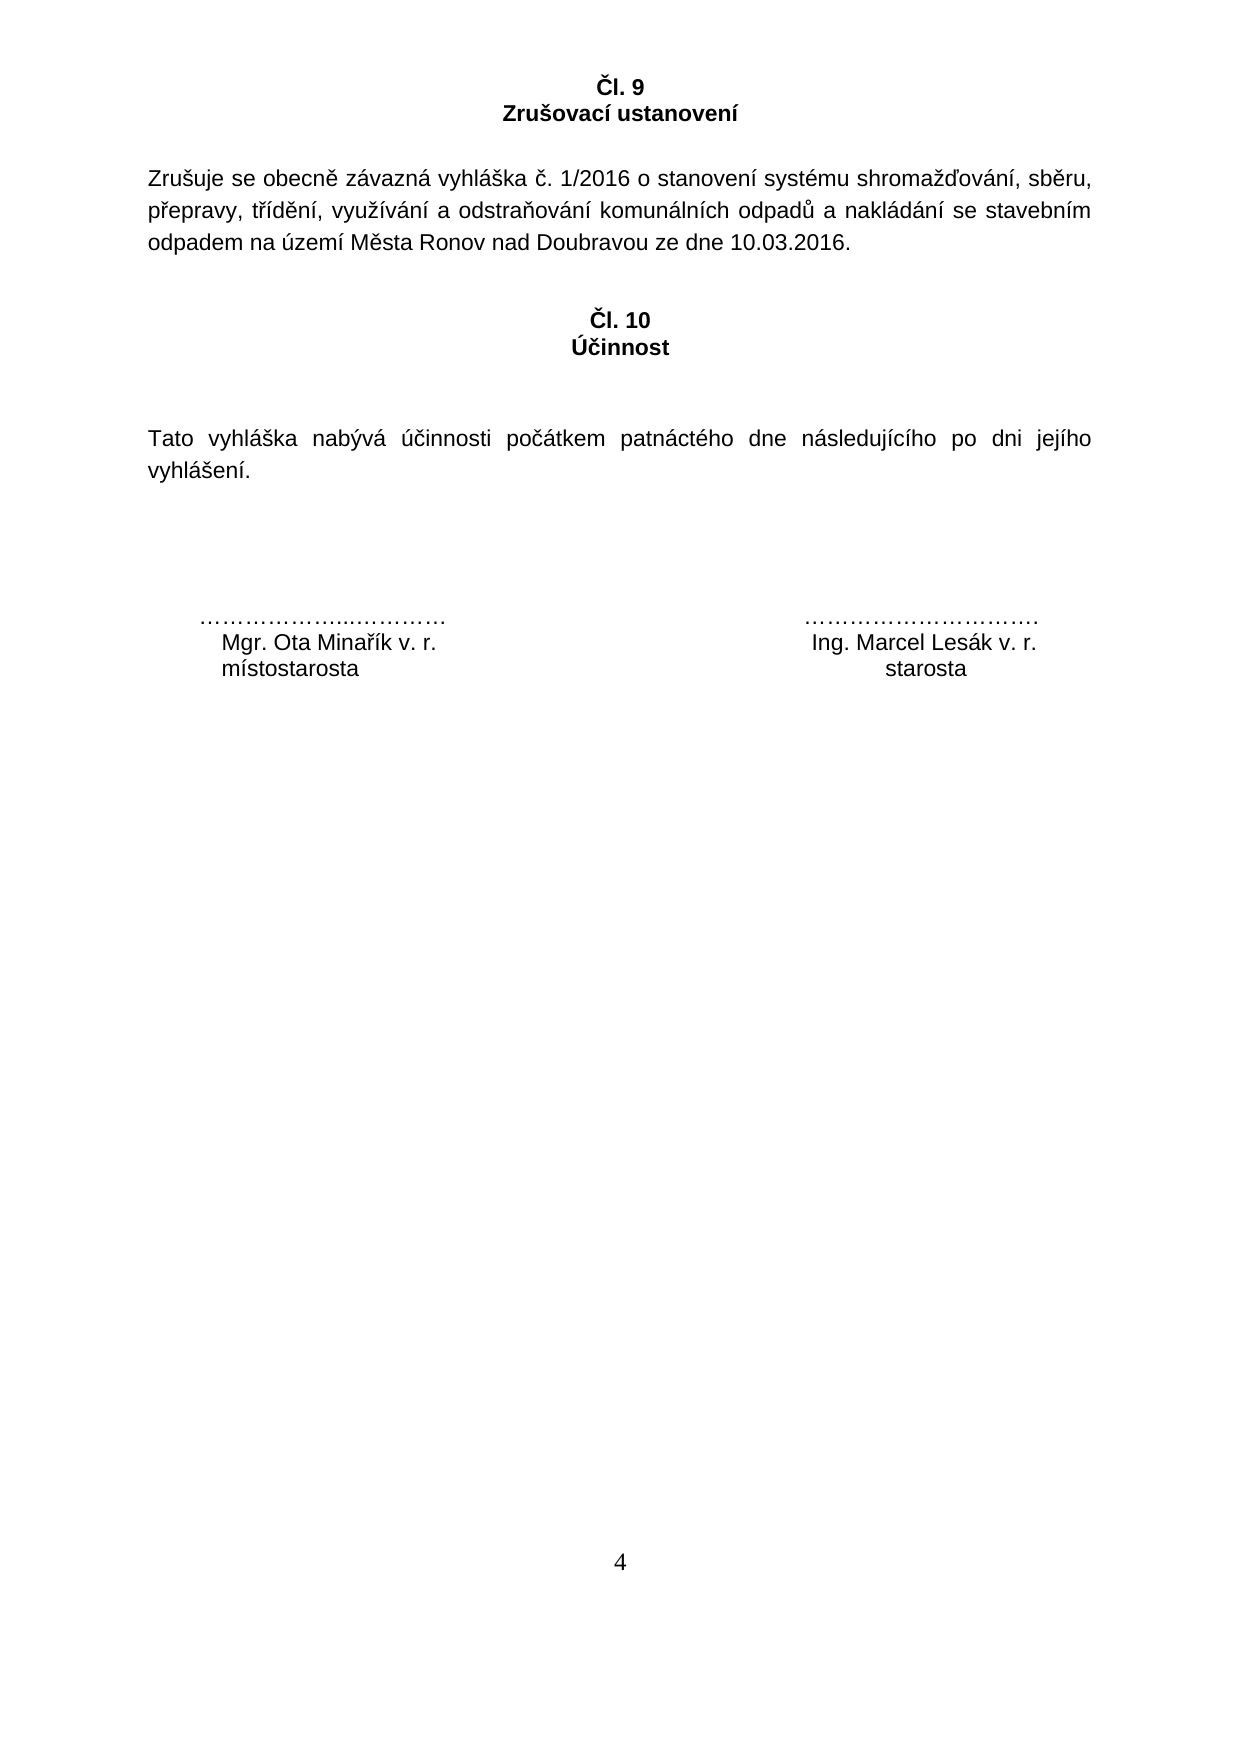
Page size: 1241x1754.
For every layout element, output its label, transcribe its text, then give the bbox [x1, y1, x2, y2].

text Čl. 9 [148, 74, 1092, 100]
text Účinnost [148, 333, 1092, 360]
text Zrušuje se obecně závazná vyhláška č. 1/2016 o stanovení systému shromažďování, sběru, přepravy, třídění, využívání a odstraňování komunálních odpadů a nakládání se stavebním odpadem na území Města Ronov nad Doubravou ze dne 10.03.2016. [148, 165, 1092, 255]
text ………………...………… …………………………. [148, 603, 1092, 629]
text Tato vyhláška nabývá účinnosti počátkem patnáctého dne následujícího po dni jejího vyhlášení. [148, 425, 1092, 483]
text Mgr. Ota Minařík v. r. Ing. Marcel Lesák v. r. [148, 629, 1092, 655]
text Čl. 10 [148, 307, 1092, 333]
text Zrušovací ustanovení [148, 100, 1092, 127]
text místostarosta starosta [221, 655, 1092, 682]
